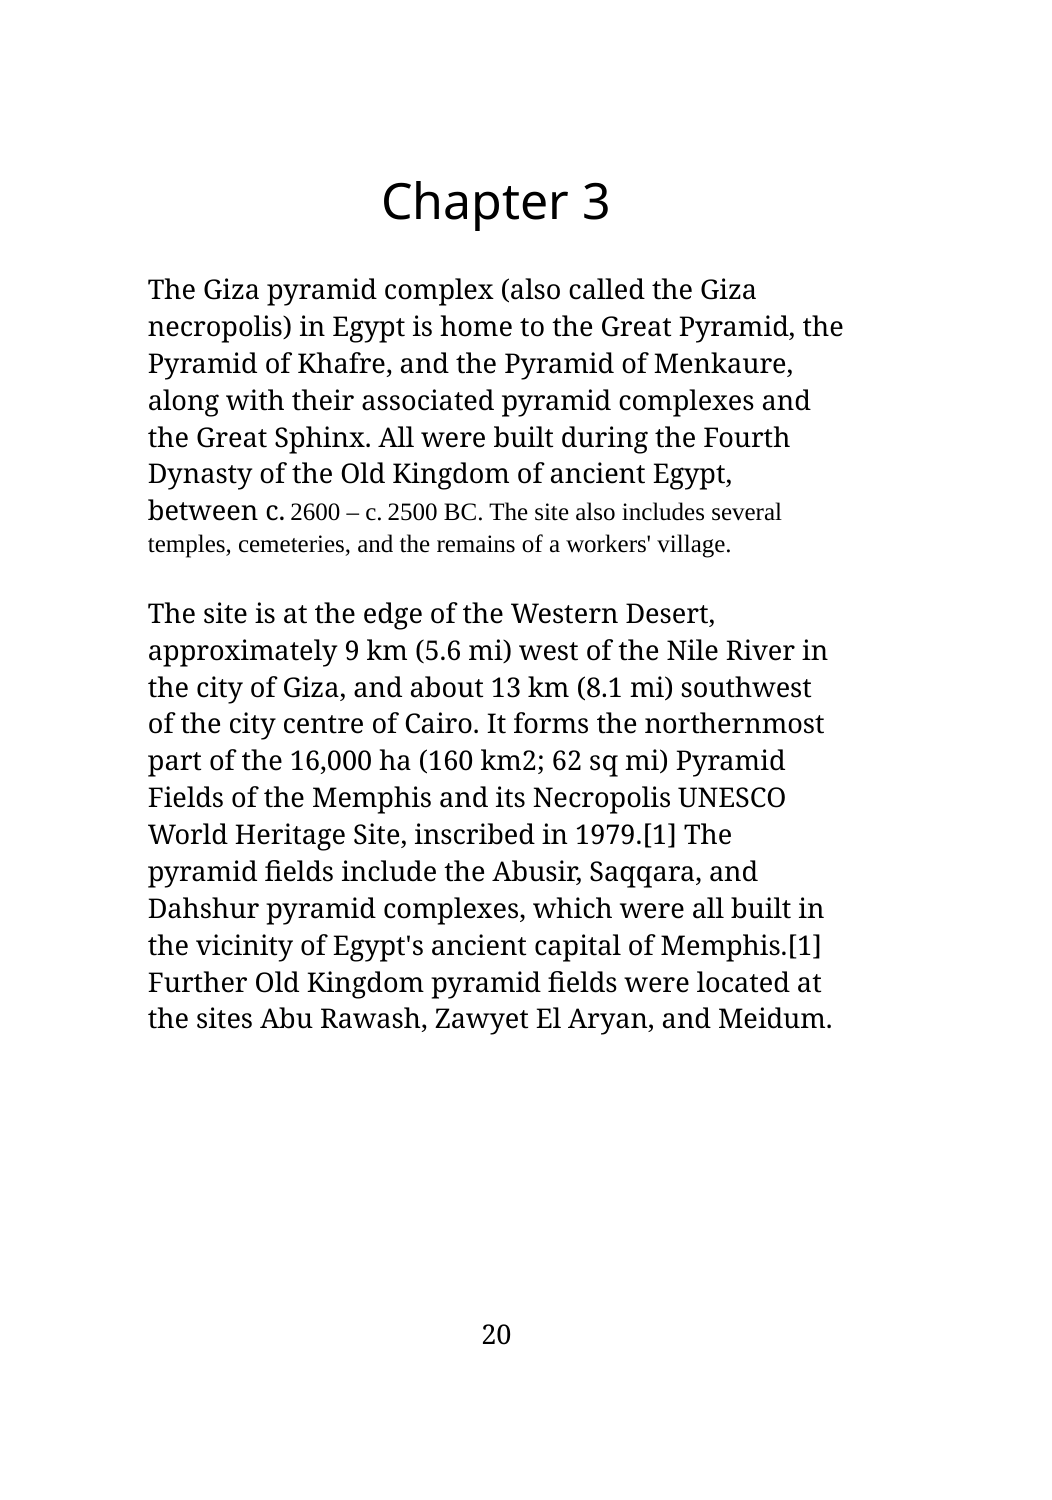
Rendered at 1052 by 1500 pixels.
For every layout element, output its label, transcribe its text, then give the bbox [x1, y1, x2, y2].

text The Giza pyramid complex (also called the Giza necropolis) in Egypt is home to the Great Pyramid, the Pyramid of Khafre, and the Pyramid of Menkaure, along with their associated pyramid complexes and the Great Sphinx. All were built during the Fourth Dynasty of the Old Kingdom of ancient Egypt, between c. 2600 – c. 2500 BC. The site also includes several temples, cemeteries, and the remains of a workers' village. [148, 271, 844, 557]
text The site is at the edge of the Western Desert, approximately 9 km (5.6 mi) west of the Nile River in the city of Giza, and about 13 km (8.1 mi) southwest of the city centre of Cairo. It forms the northernmost part of the 16,000 ha (160 km2; 62 sq mi) Pyramid Fields of the Memphis and its Necropolis UNESCO World Heritage Site, inscribed in 1979.[1] The pyramid fields include the Abusir, Saqqara, and Dahshur pyramid complexes, which were all built in the vicinity of Egypt's ancient capital of Memphis.[1] Further Old Kingdom pyramid fields were located at the sites Abu Rawash, Zawyet El Aryan, and Meidum. [148, 594, 844, 1037]
subtitle Chapter 3 [148, 166, 844, 234]
